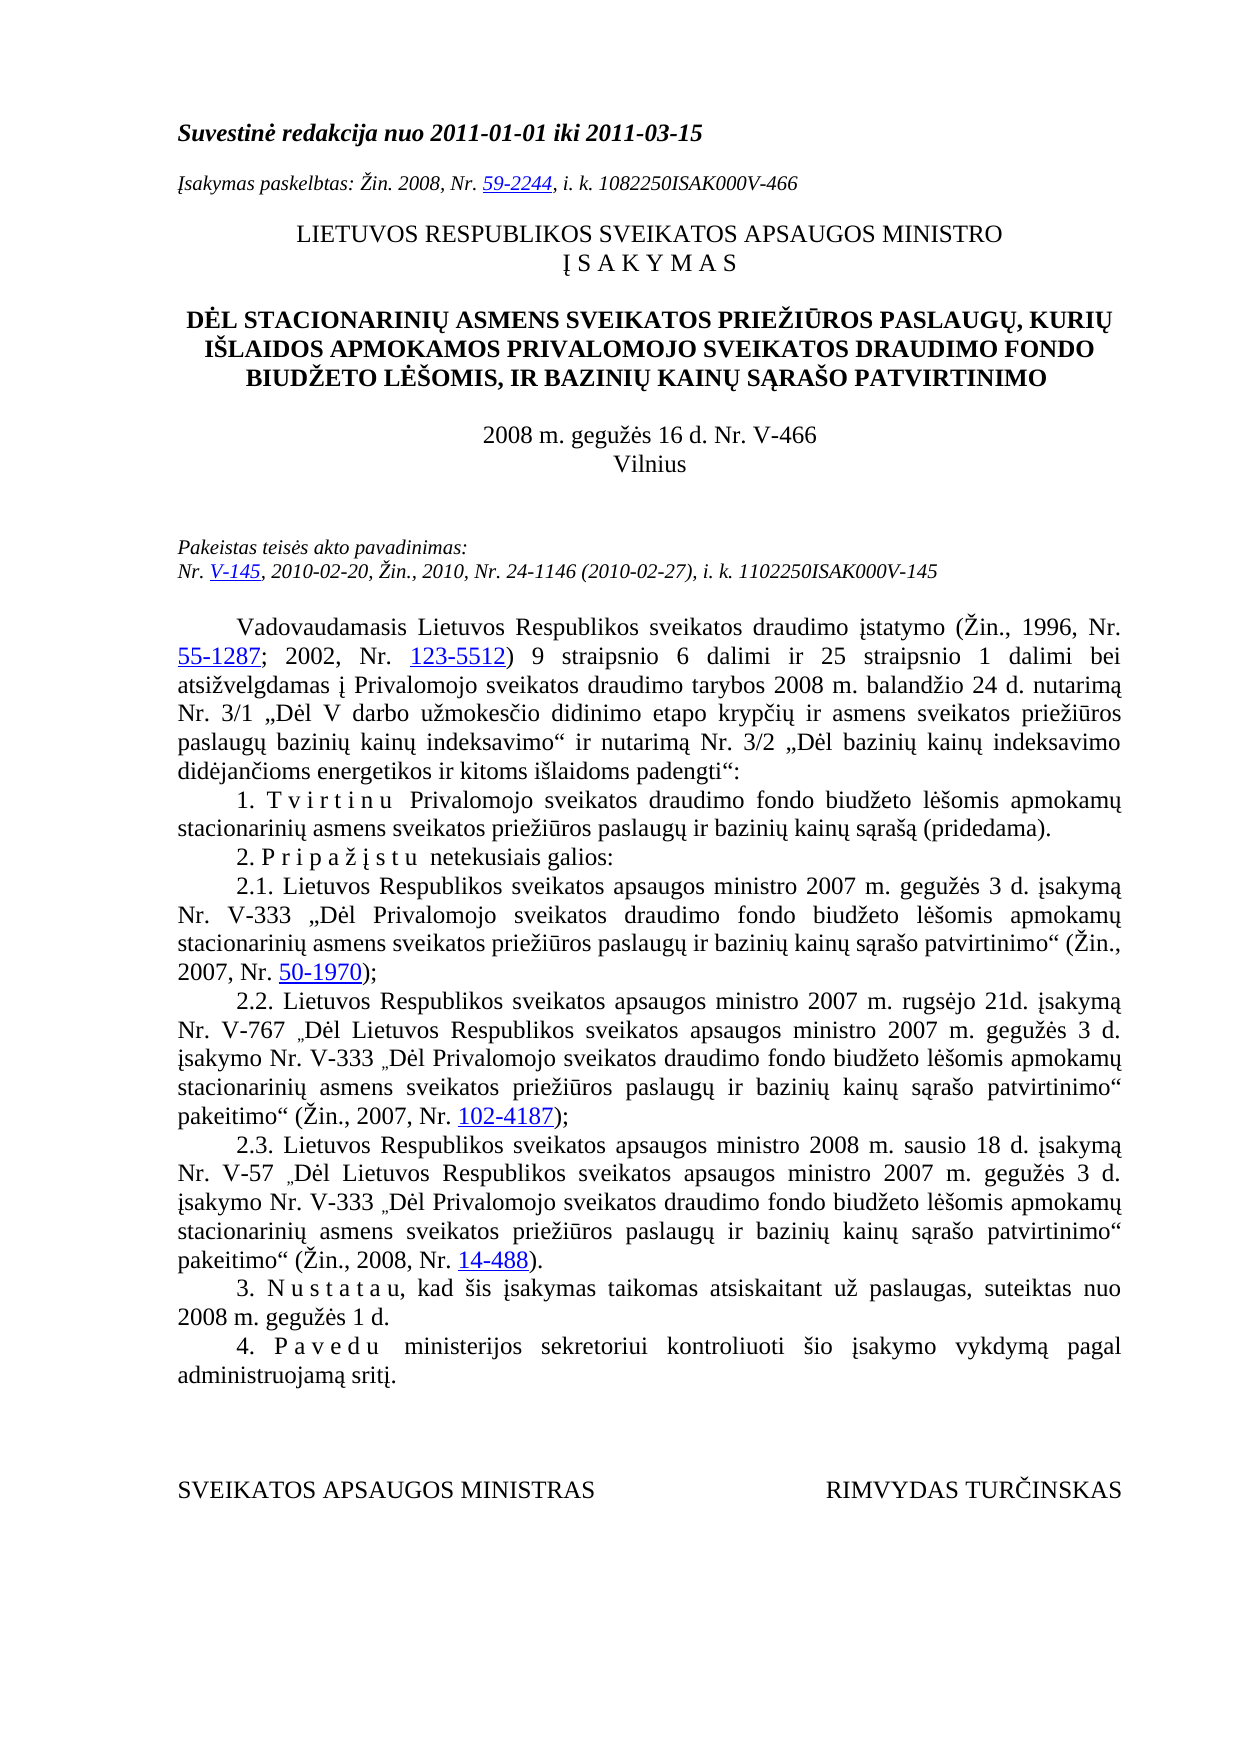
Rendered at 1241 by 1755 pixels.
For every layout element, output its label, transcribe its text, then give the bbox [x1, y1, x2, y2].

text 2.1. Lietuvos Respublikos sveikatos apsaugos ministro 2007 m. gegužės 3 d. įsakymą Nr. V-333 „Dėl Privalomojo sveikatos draudimo fondo biudžeto lėšomis apmokamų stacionarinių asmens sveikatos priežiūros paslaugų ir bazinių kainų sąrašo patvirtinimo“ (Žin., 2007, Nr. 50-1970); [177, 871, 1122, 986]
text SVEIKATOS APSAUGOS MINISTRAS RIMVYDAS TURČINSKAS [177, 1475, 1122, 1503]
text 1. Tvirtinu Privalomojo sveikatos draudimo fondo biudžeto lėšomis apmokamų stacionarinių asmens sveikatos priežiūros paslaugų ir bazinių kainų sąrašą (pridedama). [177, 785, 1122, 842]
text Suvestinė redakcija nuo 2011-01-01 iki 2011-03-15 [177, 118, 1122, 147]
text 2.3. Lietuvos Respublikos sveikatos apsaugos ministro 2008 m. sausio 18 d. įsakymą Nr. V-57 „Dėl Lietuvos Respublikos sveikatos apsaugos ministro 2007 m. gegužės 3 d. įsakymo Nr. V-333 „Dėl Privalomojo sveikatos draudimo fondo biudžeto lėšomis apmokamų stacionarinių asmens sveikatos priežiūros paslaugų ir bazinių kainų sąrašo patvirtinimo“ pakeitimo“ (Žin., 2008, Nr. 14-488). [177, 1130, 1122, 1273]
text ĮSAKYMAS [177, 248, 1122, 277]
text 3. Nustatau, kad šis įsakymas taikomas atsiskaitant už paslaugas, suteiktas nuo 2008 m. gegužės 1 d. [177, 1273, 1122, 1331]
text 2. Pripažįstu netekusiais galios: [177, 842, 1122, 871]
text 2.2. Lietuvos Respublikos sveikatos apsaugos ministro 2007 m. rugsėjo 21d. įsakymą Nr. V-767 „Dėl Lietuvos Respublikos sveikatos apsaugos ministro 2007 m. gegužės 3 d. įsakymo Nr. V-333 „Dėl Privalomojo sveikatos draudimo fondo biudžeto lėšomis apmokamų stacionarinių asmens sveikatos priežiūros paslaugų ir bazinių kainų sąrašo patvirtinimo“ pakeitimo“ (Žin., 2007, Nr. 102-4187); [177, 986, 1122, 1130]
text LIETUVOS RESPUBLIKOS SVEIKATOS APSAUGOS MINISTRO [177, 219, 1122, 248]
text 4. Pavedu ministerijos sekretoriui kontroliuoti šio įsakymo vykdymą pagal administruojamą sritį. [177, 1331, 1122, 1388]
text 2008 m. gegužės 16 d. Nr. V-466 [177, 420, 1122, 449]
text Vadovaudamasis Lietuvos Respublikos sveikatos draudimo įstatymo (Žin., 1996, Nr. 55-1287; 2002, Nr. 123-5512) 9 straipsnio 6 dalimi ir 25 straipsnio 1 dalimi bei atsižvelgdamas į Privalomojo sveikatos draudimo tarybos 2008 m. balandžio 24 d. nutarimą Nr. 3/1 „Dėl V darbo užmokesčio didinimo etapo krypčių ir asmens sveikatos priežiūros paslaugų bazinių kainų indeksavimo“ ir nutarimą Nr. 3/2 „Dėl bazinių kainų indeksavimo didėjančioms energetikos ir kitoms išlaidoms padengti“: [177, 612, 1122, 785]
text Pakeistas teisės akto pavadinimas: [177, 535, 1122, 559]
text Įsakymas paskelbtas: Žin. 2008, Nr. 59-2244, i. k. 1082250ISAK000V-466 [177, 171, 1122, 195]
text DĖL STACIONARINIŲ ASMENS SVEIKATOS PRIEŽIŪROS PASLAUGŲ, KURIŲ IŠLAIDOS APMOKAMOS PRIVALOMOJO SVEIKATOS DRAUDIMO FONDO BIUDŽETO LĖŠOMIS, IR BAZINIŲ KAINŲ SĄRAŠO PATVIRTINIMO [177, 305, 1122, 392]
text Vilnius [177, 449, 1122, 478]
text Nr. V-145, 2010-02-20, Žin., 2010, Nr. 24-1146 (2010-02-27), i. k. 1102250ISAK000V-145 [177, 559, 1122, 583]
